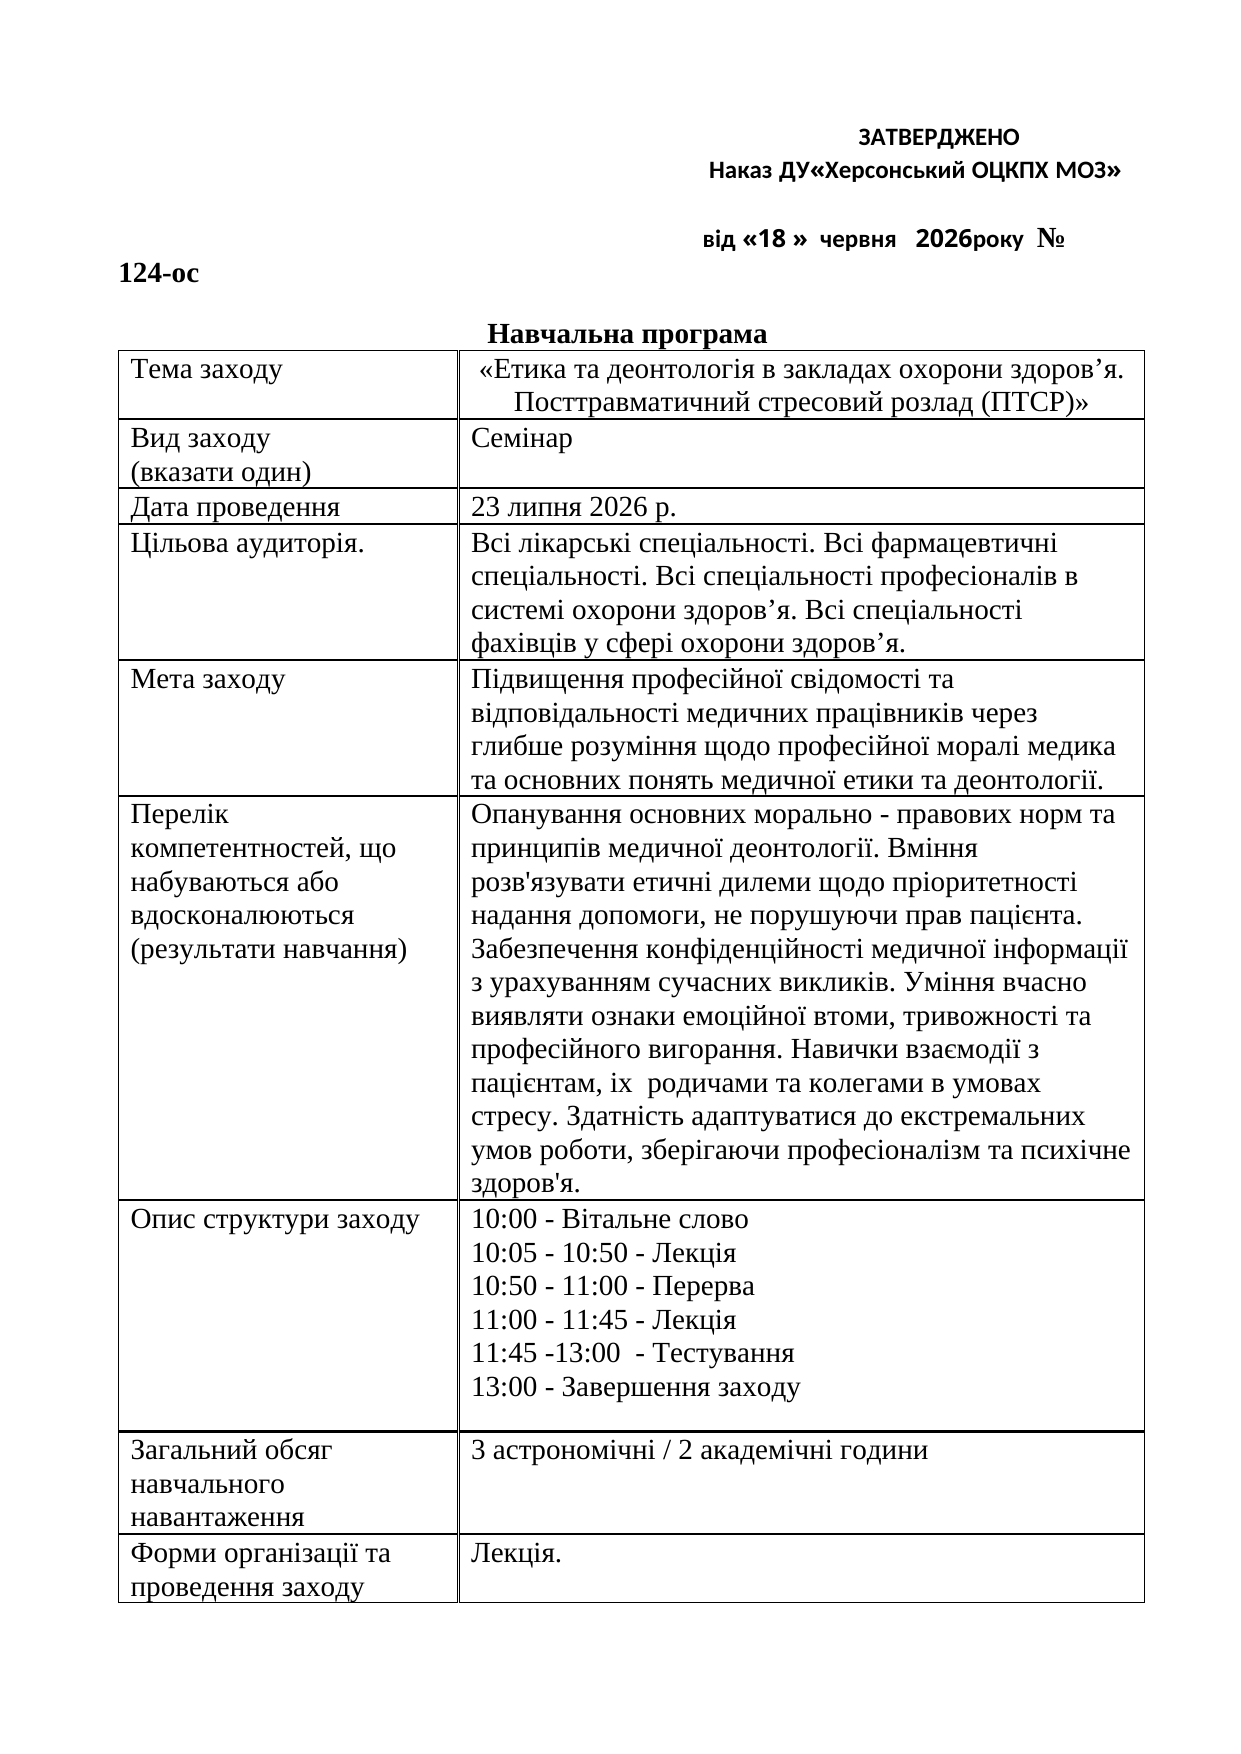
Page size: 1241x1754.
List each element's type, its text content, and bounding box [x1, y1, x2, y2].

table_cell Опис структури заходу [119, 1201, 457, 1430]
table_cell Семінар [460, 420, 1144, 487]
table_cell Опанування основних морально - правових норм та принципів медичної деонтології. Вміння розв'язувати етичні дилеми щодо пріоритетності надання допомоги, не порушуючи прав пацієнта. Забезпечення конфіденційності медичної інформації з урахуванням сучасних викликів. Уміння вчасно виявляти ознаки емоційної втоми, тривожності та професійного вигорання. Навички взаємодії з пацієнтам, іх родичами та колегами в умовах стресу. Здатність адаптуватися до екстремальних умов роботи, зберігаючи професіоналізм та психічне здоров'я. [460, 797, 1144, 1199]
table_cell 3 астрономічні / 2 академічні години [460, 1433, 1144, 1533]
table_cell Загальний обсяг навчального навантаження [119, 1433, 457, 1533]
table_cell Перелік компетентностей, що набуваються або вдосконалюються (результати навчання) [119, 797, 457, 1199]
table_cell Лекція. [460, 1535, 1144, 1602]
table_cell Вид заходу (вказати один) [119, 420, 457, 487]
table_header «Етика та деонтологія в закладах охорони здоров’я. Посттравматичний стресовий розлад (ПТСР)» [460, 351, 1144, 418]
table_cell 10:00 - Вітальне слово 10:05 - 10:50 - Лекція 10:50 - 11:00 - Перерва 11:00 - 11:45 - Лекція 11:45 -13:00 - Тестування 13:00 - Завершення заходу [460, 1201, 1144, 1430]
table_cell Мета заходу [119, 661, 457, 795]
table_cell Дата проведення [119, 489, 457, 523]
table_cell Всі лікарські спеціальності. Всі фармацевтичні спеціальності. Всі спеціальності професіоналів в системі охорони здоров’я. Всі спеціальності фахівців у сфері охорони здоров’я. [460, 525, 1144, 659]
table_cell Цільова аудиторія. [119, 525, 457, 659]
text ЗАТВЕРДЖЕНО [118, 118, 1122, 152]
table_cell Форми організації та проведення заходу [119, 1535, 457, 1602]
table_cell 23 липня 2026 р. [460, 489, 1144, 523]
text від «18 » червня 2026року № 124-ос [118, 220, 1122, 288]
text Наказ ДУ«Херсонський ОЦКПХ МОЗ» [118, 152, 1122, 186]
text Навчальна програма [118, 316, 1122, 350]
table_header Тема заходу [119, 351, 457, 418]
table_cell Підвищення професійної свідомості та відповідальності медичних працівників через глибше розуміння щодо професійної моралі медика та основних понять медичної етики та деонтології. [460, 661, 1144, 795]
